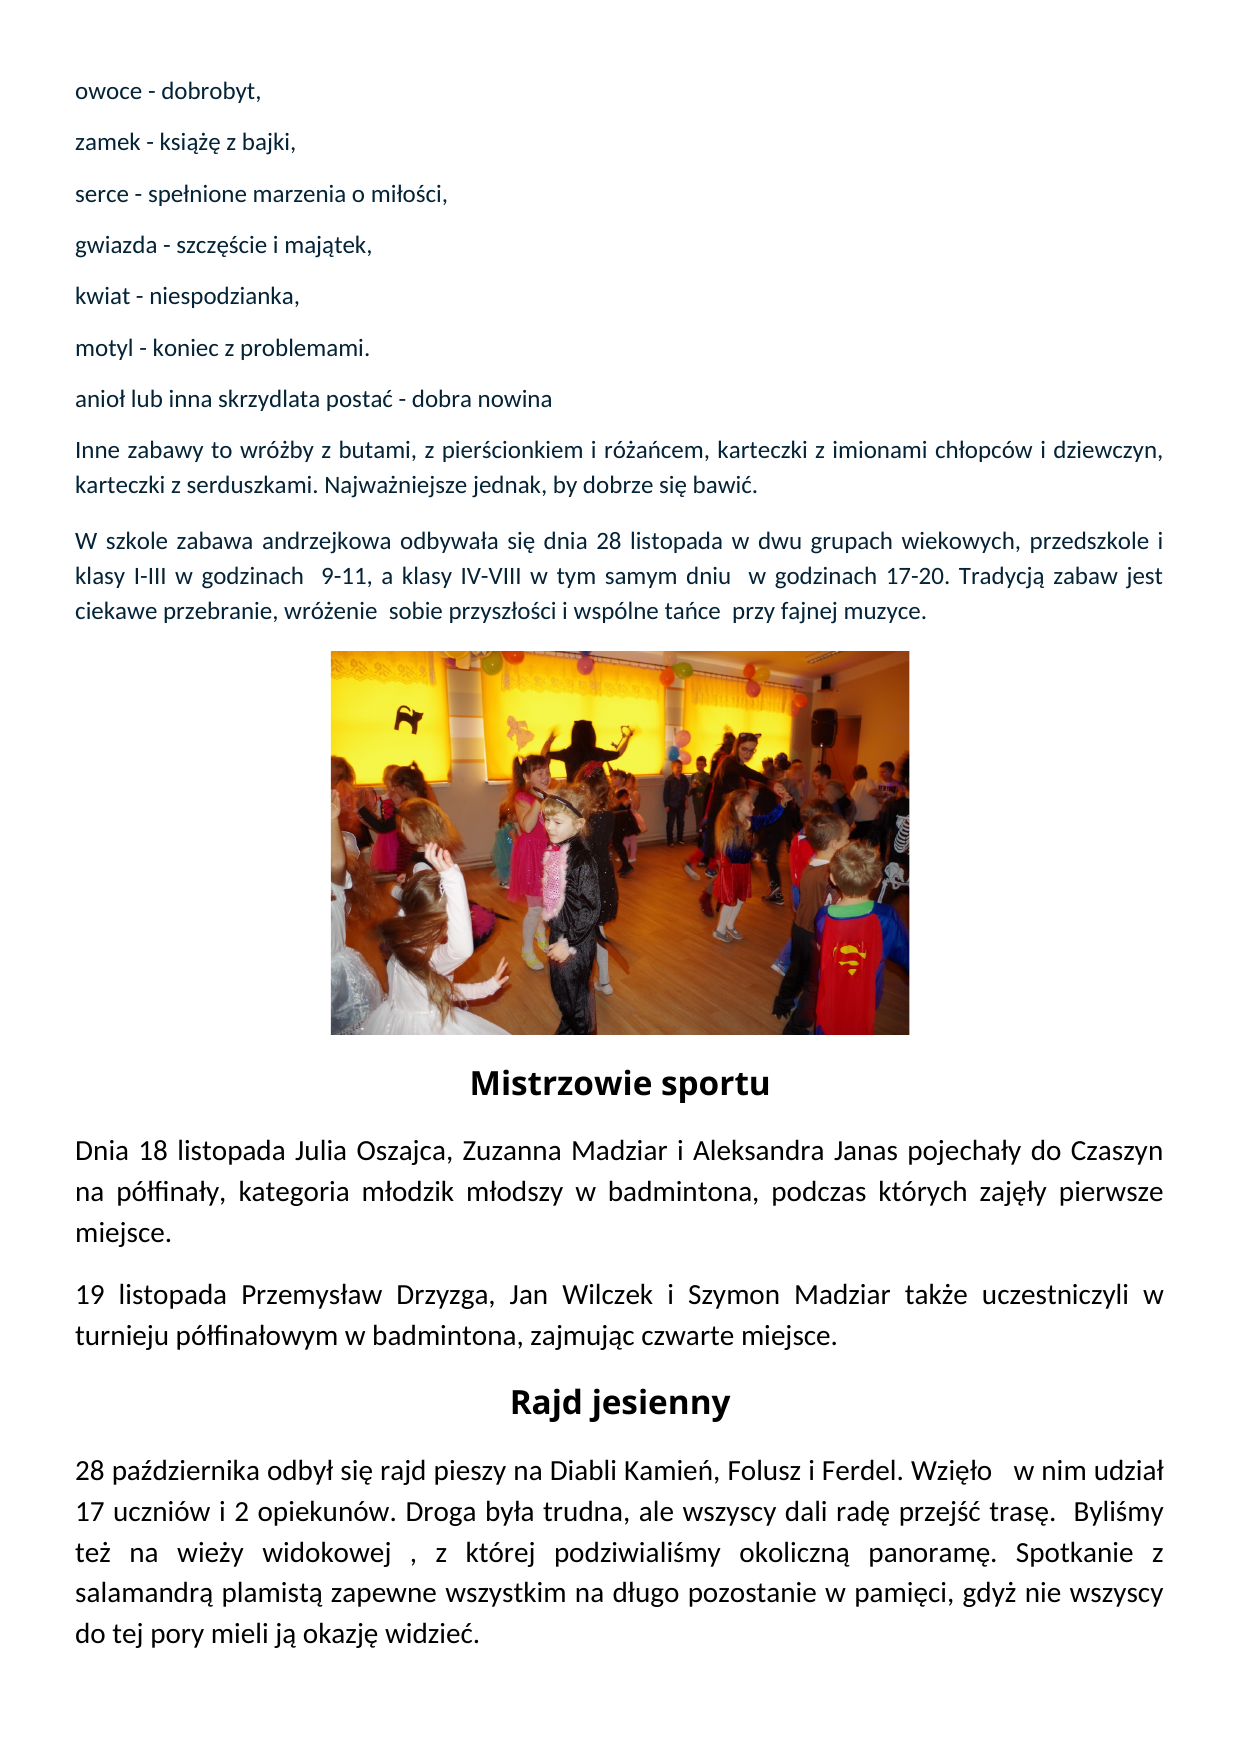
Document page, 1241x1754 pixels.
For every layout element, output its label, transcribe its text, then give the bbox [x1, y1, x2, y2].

text Rajd jesienny [75, 1379, 1165, 1424]
text Dnia 18 listopada Julia Oszajca, Zuzanna Madziar i Aleksandra Janas pojechały do Czaszyn na półfinały, kategoria młodzik młodszy w badmintona, podczas których zajęły pierwsze miejsce. [75, 1132, 1165, 1250]
text 28 października odbył się rajd pieszy na Diabli Kamień, Folusz i Ferdel. Wzięło w nim udział 17 uczniów i 2 opiekunów. Droga była trudna, ale wszyscy dali radę przejść trasę. Byliśmy też na wieży widokowej , z której podziwialiśmy okoliczną panoramę. Spotkanie z salamandrą plamistą zapewne wszystkim na długo pozostanie w pamięci, gdyż nie wszyscy do tej pory mieli ją okazję widzieć. [75, 1452, 1165, 1651]
text W szkole zabawa andrzejkowa odbywała się dnia 28 listopada w dwu grupach wiekowych, przedszkole i klasy I-III w godzinach 9-11, a klasy IV-VIII w tym samym dniu w godzinach 17-20. Tradycją zabaw jest ciekawe przebranie, wróżenie sobie przyszłości i wspólne tańce przy fajnej muzyce. [75, 525, 1165, 626]
text owoce - dobrobyt, [75, 75, 1165, 106]
text 19 listopada Przemysław Drzyzga, Jan Wilczek i Szymon Madziar także uczestniczyli w turnieju półfinałowym w badmintona, zajmując czwarte miejsce. [75, 1276, 1165, 1353]
text kwiat - niespodzianka, [75, 280, 1165, 311]
text Inne zabawy to wróżby z butami, z pierścionkiem i różańcem, karteczki z imionami chłopców i dziewczyn, karteczki z serduszkami. Najważniejsze jednak, by dobrze się bawić. [75, 434, 1165, 500]
text serce - spełnione marzenia o miłości, [75, 178, 1165, 208]
text motyl - koniec z problemami. [75, 332, 1165, 362]
text gwiazda - szczęście i majątek, [75, 229, 1165, 259]
text Mistrzowie sportu [75, 1059, 1165, 1105]
text zamek - książę z bajki, [75, 126, 1165, 157]
text anioł lub inna skrzydlata postać - dobra nowina [75, 383, 1165, 414]
